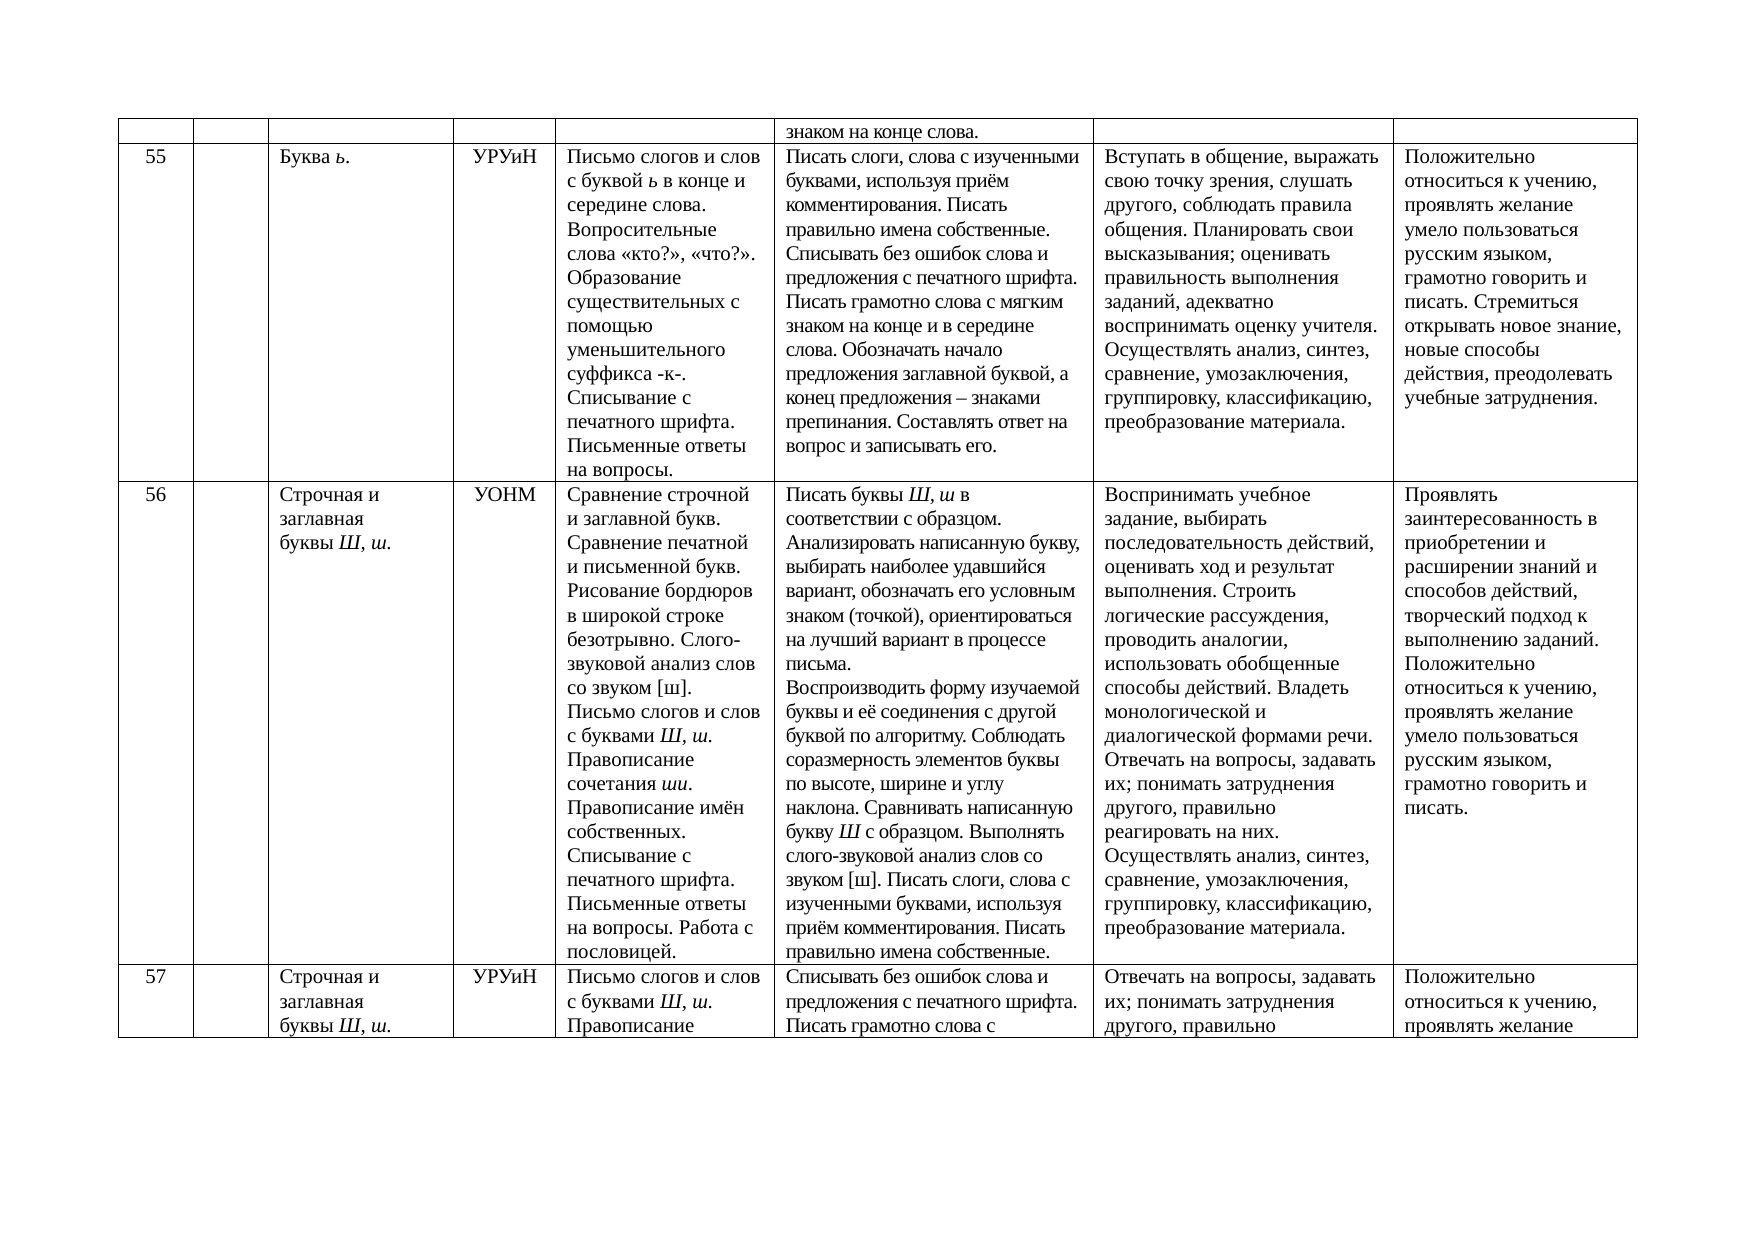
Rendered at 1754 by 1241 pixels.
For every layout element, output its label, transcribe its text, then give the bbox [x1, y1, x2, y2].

table_cell [194, 965, 268, 1037]
table_cell [194, 144, 268, 481]
table_cell [454, 119, 555, 143]
table_cell Списывать без ошибок слова и предложения с печатного шрифта. Писать грамотно слова с [775, 965, 1093, 1037]
table_cell УОНМ [454, 482, 555, 963]
table_cell Сравнение строчной и заглавной букв. Сравнение печатной и письменной букв. Рисование бордюров в широкой строке безотрывно. Слого-звуковой анализ слов со звуком [ш]. Письмо слогов и слов с буквами Ш, ш. Правописание сочетания ши. Правописание имён собственных. Списывание с печатного шрифта. Письменные ответы на вопросы. Работа с пословицей. [556, 482, 774, 963]
table_cell [194, 482, 268, 963]
table_cell Положительно относиться к учению, проявлять желание [1394, 965, 1637, 1037]
table_cell Буква ь. [269, 144, 453, 481]
table_cell УРУиН [454, 965, 555, 1037]
table_cell Вступать в общение, выражать свою точку зрения, слушать другого, соблюдать правила общения. Планировать свои высказывания; оценивать правильность выполнения заданий, адекватно воспринимать оценку учителя. Осуществлять анализ, синтез, сравнение, умозаключения, группировку, классификацию, преобразование материала. [1094, 144, 1393, 481]
table_cell 55 [119, 144, 193, 481]
table_cell Положительно относиться к учению, проявлять желание умело пользоваться русским языком, грамотно говорить и писать. Стремиться открывать новое знание, новые способы действия, преодолевать учебные затруднения. [1394, 144, 1637, 481]
table_cell знаком на конце слова. [775, 119, 1093, 143]
table_cell Отвечать на вопросы, задавать их; понимать затруднения другого, правильно [1094, 965, 1393, 1037]
table_cell Строчная и заглавная буквы Ш, ш. [269, 965, 453, 1037]
table_cell 56 [119, 482, 193, 963]
table_cell Письмо слогов и слов с буквой ь в конце и середине слова. Вопросительные слова «кто?», «что?». Образование существительных с помощью уменьшительного суффикса -к-. Списывание с печатного шрифта. Письменные ответы на вопросы. [556, 144, 774, 481]
table_cell УРУиН [454, 144, 555, 481]
table_cell [269, 119, 453, 143]
table_cell Писать слоги, слова с изученными буквами, используя приём комментирования. Писать правильно имена собственные. Списывать без ошибок слова и предложения с печатного шрифта. Писать грамотно слова с мягким знаком на конце и в середине слова. Обозначать начало предложения заглавной буквой, а конец предложения – знаками препинания. Составлять ответ на вопрос и записывать его. [775, 144, 1093, 481]
table_cell Письмо слогов и слов с буквами Ш, ш. Правописание [556, 965, 774, 1037]
table_cell [1394, 119, 1637, 143]
table_cell Писать буквы Ш, ш в соответствии с образцом. Анализировать написанную букву, выбирать наиболее удавшийся вариант, обозначать его условным знаком (точкой), ориентироваться на лучший вариант в процессе письма. Воспроизводить форму изучаемой буквы и её соединения с другой буквой по алгоритму. Соблюдать соразмерность элементов буквы по высоте, ширине и углу наклона. Сравнивать написанную букву Ш с образцом. Выполнять слого-звуковой анализ слов со звуком [ш]. Писать слоги, слова с изученными буквами, используя приём комментирования. Писать правильно имена собственные. [775, 482, 1093, 963]
table_cell Воспринимать учебное задание, выбирать последовательность действий, оценивать ход и результат выполнения. Строить логические рассуждения, проводить аналогии, использовать обобщенные способы действий. Владеть монологической и диалогической формами речи. Отвечать на вопросы, задавать их; понимать затруднения другого, правильно реагировать на них. Осуществлять анализ, синтез, сравнение, умозаключения, группировку, классификацию, преобразование материала. [1094, 482, 1393, 963]
table_cell Строчная и заглавная буквы Ш, ш. [269, 482, 453, 963]
table_cell [1094, 119, 1393, 143]
table_cell Проявлять заинтересованность в приобретении и расширении знаний и способов действий, творческий подход к выполнению заданий. Положительно относиться к учению, проявлять желание умело пользоваться русским языком, грамотно говорить и писать. [1394, 482, 1637, 963]
table_cell 57 [119, 965, 193, 1037]
table_cell [194, 119, 268, 143]
table_cell [119, 119, 193, 143]
table_cell [556, 119, 774, 143]
